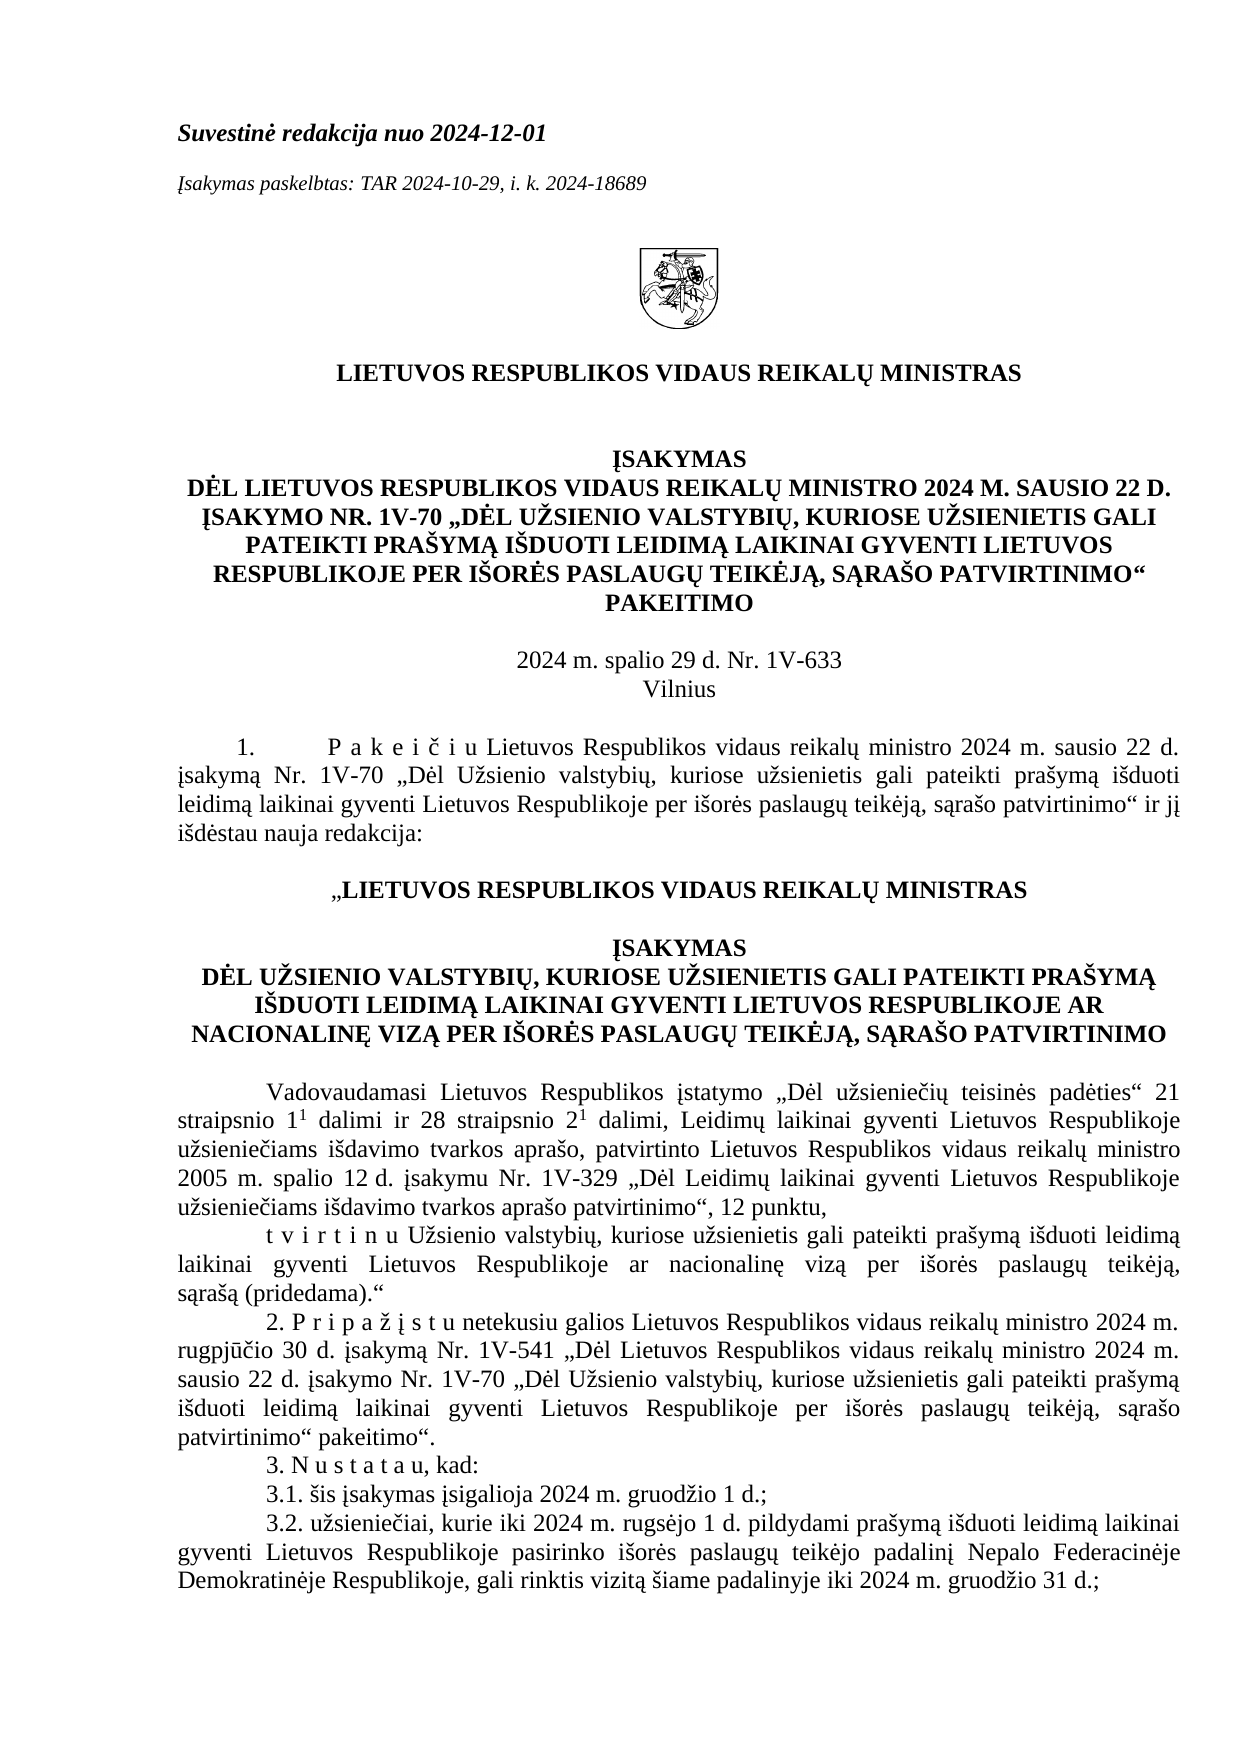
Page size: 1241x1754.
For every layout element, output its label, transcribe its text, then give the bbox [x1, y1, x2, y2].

text 2024 m. spalio 29 d. Nr. 1V-633 [177, 645, 1181, 674]
text 3.1. šis įsakymas įsigalioja 2024 m. gruodžio 1 d.; [177, 1479, 1181, 1508]
text ĮSAKYMAS [177, 444, 1181, 473]
text ĮSAKYMAS [177, 933, 1181, 962]
text 1. P a k e i č i u Lietuvos Respublikos vidaus reikalų ministro 2024 m. sausio 22 d. įsakymą Nr. 1V-70 „Dėl Užsienio valstybių, kuriose užsienietis gali pateikti prašymą išduoti leidimą laikinai gyventi Lietuvos Respublikoje per išorės paslaugų teikėją, sąrašo patvirtinimo“ ir jį išdėstau nauja redakcija: [177, 732, 1181, 847]
text Vilnius [177, 674, 1181, 703]
text Suvestinė redakcija nuo 2024-12-01 [177, 118, 1181, 147]
text Įsakymas paskelbtas: TAR 2024-10-29, i. k. 2024-18689 [177, 171, 1181, 195]
text 3.2. užsieniečiai, kurie iki 2024 m. rugsėjo 1 d. pildydami prašymą išduoti leidimą laikinai gyventi Lietuvos Respublikoje pasirinko išorės paslaugų teikėjo padalinį Nepalo Federacinėje Demokratinėje Respublikoje, gali rinktis vizitą šiame padalinyje iki 2024 m. gruodžio 31 d.; [177, 1508, 1181, 1594]
text 3. N u s t a t a u, kad: [177, 1450, 1181, 1479]
text 2. P r i p a ž į s t u netekusiu galios Lietuvos Respublikos vidaus reikalų ministro 2024 m. rugpjūčio 30 d. įsakymą Nr. 1V-541 „Dėl Lietuvos Respublikos vidaus reikalų ministro 2024 m. sausio 22 d. įsakymo Nr. 1V-70 „Dėl Užsienio valstybių, kuriose užsienietis gali pateikti prašymą išduoti leidimą laikinai gyventi Lietuvos Respublikoje per išorės paslaugų teikėją, sąrašo patvirtinimo“ pakeitimo“. [177, 1307, 1181, 1450]
text DĖL LIETUVOS RESPUBLIKOS VIDAUS REIKALŲ MINISTRO 2024 M. SAUSIO 22 D. ĮSAKYMO NR. 1V-70 „DĖL UŽSIENIO VALSTYBIŲ, KURIOSE UŽSIENIETIS GALI PATEIKTI PRAŠYMĄ IŠDUOTI LEIDIMĄ LAIKINAI GYVENTI LIETUVOS RESPUBLIKOJE PER IŠORĖS PASLAUGŲ TEIKĖJĄ, SĄRAŠO PATVIRTINIMO“ PAKEITIMO [177, 473, 1181, 617]
text DĖL UŽSIENIO VALSTYBIŲ, KURIOSE UŽSIENIETIS GALI PATEIKTI PRAŠYMĄ IŠDUOTI LEIDIMĄ LAIKINAI GYVENTI LIETUVOS RESPUBLIKOJE AR NACIONALINĘ VIZĄ PER IŠORĖS PASLAUGŲ TEIKĖJĄ, SĄRAŠO PATVIRTINIMO [177, 962, 1181, 1048]
text Vadovaudamasi Lietuvos Respublikos įstatymo „Dėl užsieniečių teisinės padėties“ 21 straipsnio 11 dalimi ir 28 straipsnio 21 dalimi, Leidimų laikinai gyventi Lietuvos Respublikoje užsieniečiams išdavimo tvarkos aprašo, patvirtinto Lietuvos Respublikos vidaus reikalų ministro 2005 m. spalio 12 d. įsakymu Nr. 1V-329 „Dėl Leidimų laikinai gyventi Lietuvos Respublikoje užsieniečiams išdavimo tvarkos aprašo patvirtinimo“, 12 punktu, [177, 1077, 1181, 1220]
text „LIETUVOS RESPUBLIKOS VIDAUS REIKALŲ MINISTRAS [177, 875, 1181, 904]
text LIETUVOS RESPUBLIKOS VIDAUS REIKALŲ MINISTRAS [177, 358, 1181, 387]
text t v i r t i n u Užsienio valstybių, kuriose užsienietis gali pateikti prašymą išduoti leidimą laikinai gyventi Lietuvos Respublikoje ar nacionalinę vizą per išorės paslaugų teikėją, sąrašą (pridedama).“ [177, 1220, 1181, 1307]
